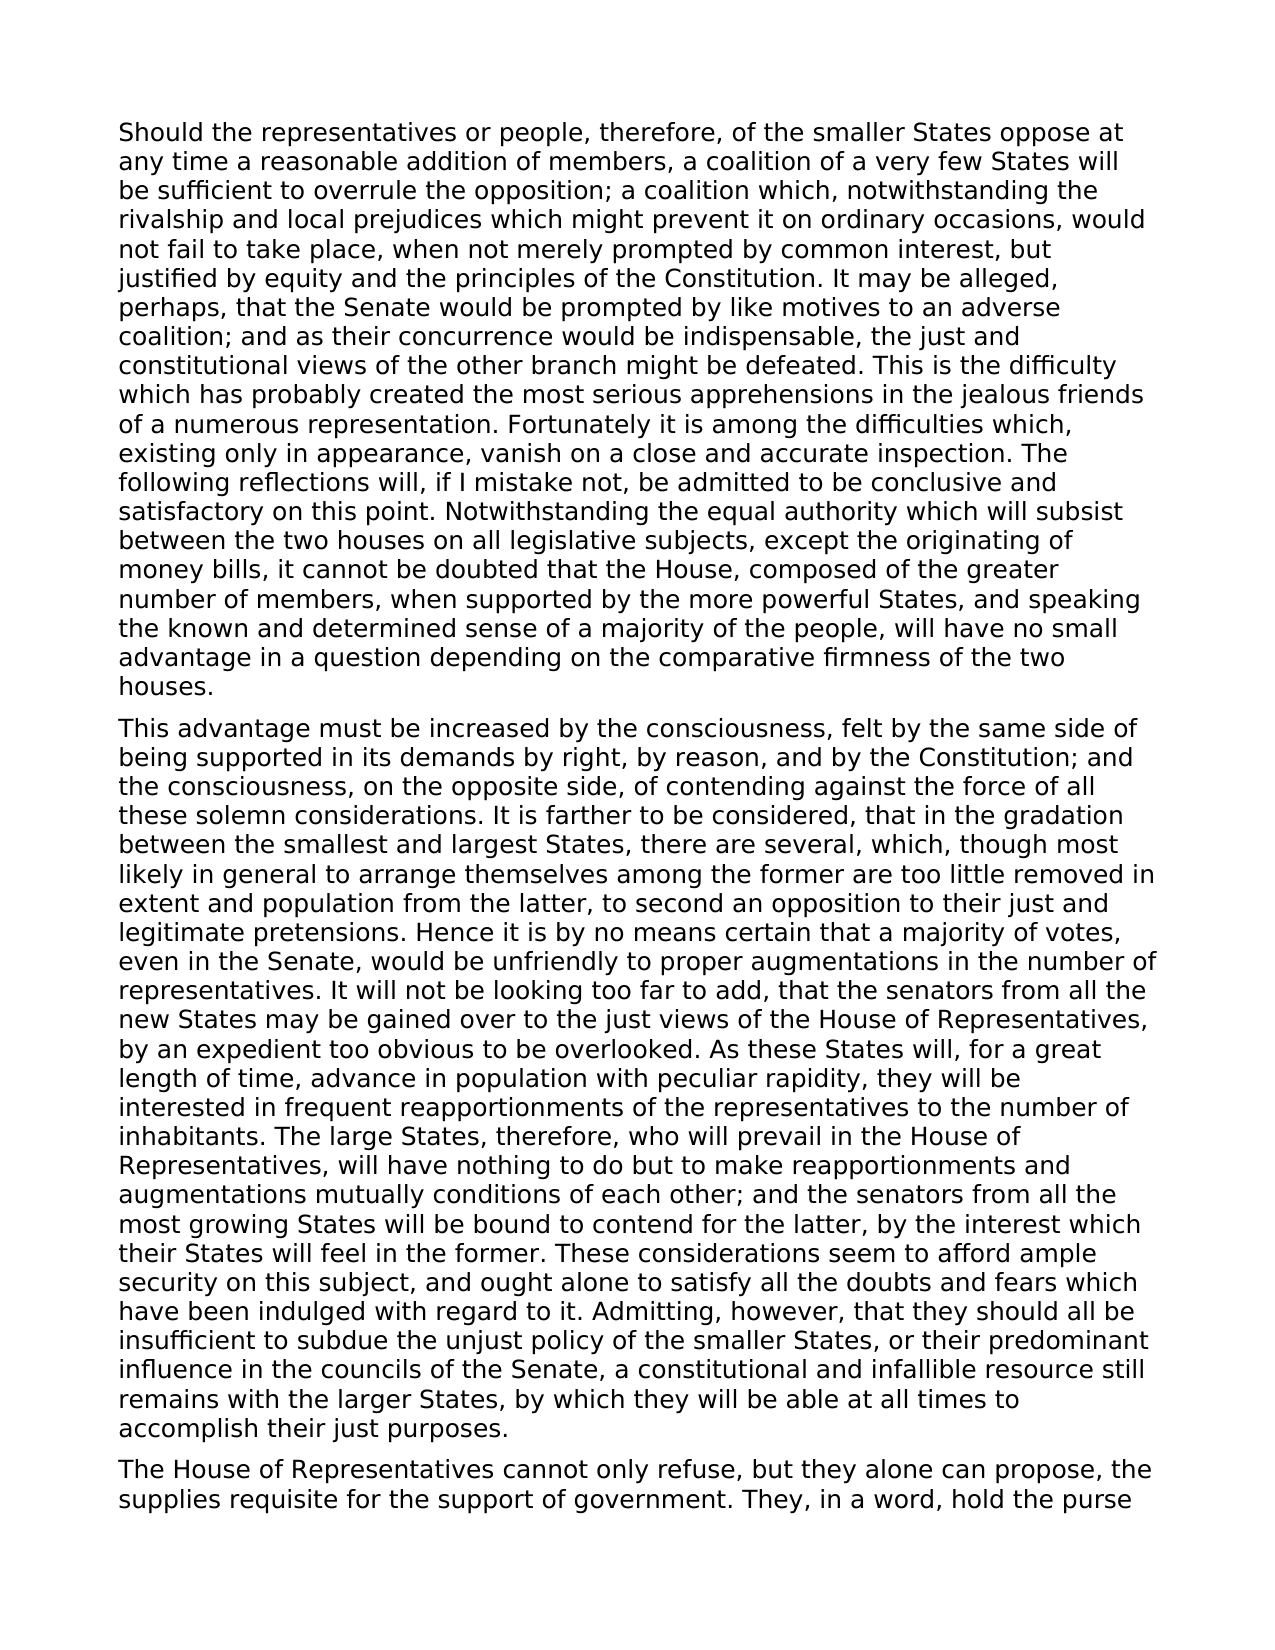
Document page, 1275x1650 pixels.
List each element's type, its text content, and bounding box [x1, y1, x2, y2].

text The House of Representatives cannot only refuse, but they alone can propose, the supplies requisite for the support of government. They, in a word, hold the purse [118, 1456, 1157, 1514]
text This advantage must be increased by the consciousness, felt by the same side of being supported in its demands by right, by reason, and by the Constitution; and the consciousness, on the opposite side, of contending against the force of all these solemn considerations. It is farther to be considered, that in the gradation between the smallest and largest States, there are several, which, though most likely in general to arrange themselves among the former are too little removed in extent and population from the latter, to second an opposition to their just and legitimate pretensions. Hence it is by no means certain that a majority of votes, even in the Senate, would be unfriendly to proper augmentations in the number of representatives. It will not be looking too far to add, that the senators from all the new States may be gained over to the just views of the House of Representatives, by an expedient too obvious to be overlooked. As these States will, for a great length of time, advance in population with peculiar rapidity, they will be interested in frequent reapportionments of the representatives to the number of inhabitants. The large States, therefore, who will prevail in the House of Representatives, will have nothing to do but to make reapportionments and augmentations mutually conditions of each other; and the senators from all the most growing States will be bound to contend for the latter, by the interest which their States will feel in the former. These considerations seem to afford ample security on this subject, and ought alone to satisfy all the doubts and fears which have been indulged with regard to it. Admitting, however, that they should all be insufficient to subdue the unjust policy of the smaller States, or their predominant influence in the councils of the Senate, a constitutional and infallible resource still remains with the larger States, by which they will be able at all times to accomplish their just purposes. [118, 714, 1157, 1443]
text Should the representatives or people, therefore, of the smaller States oppose at any time a reasonable addition of members, a coalition of a very few States will be sufficient to overrule the opposition; a coalition which, notwithstanding the rivalship and local prejudices which might prevent it on ordinary occasions, would not fail to take place, when not merely prompted by common interest, but justified by equity and the principles of the Constitution. It may be alleged, perhaps, that the Senate would be prompted by like motives to an adverse coalition; and as their concurrence would be indispensable, the just and constitutional views of the other branch might be defeated. This is the difficulty which has probably created the most serious apprehensions in the jealous friends of a numerous representation. Fortunately it is among the difficulties which, existing only in appearance, vanish on a close and accurate inspection. The following reflections will, if I mistake not, be admitted to be conclusive and satisfactory on this point. Notwithstanding the equal authority which will subsist between the two houses on all legislative subjects, except the originating of money bills, it cannot be doubted that the House, composed of the greater number of members, when supported by the more powerful States, and speaking the known and determined sense of a majority of the people, will have no small advantage in a question depending on the comparative firmness of the two houses. [118, 118, 1157, 701]
